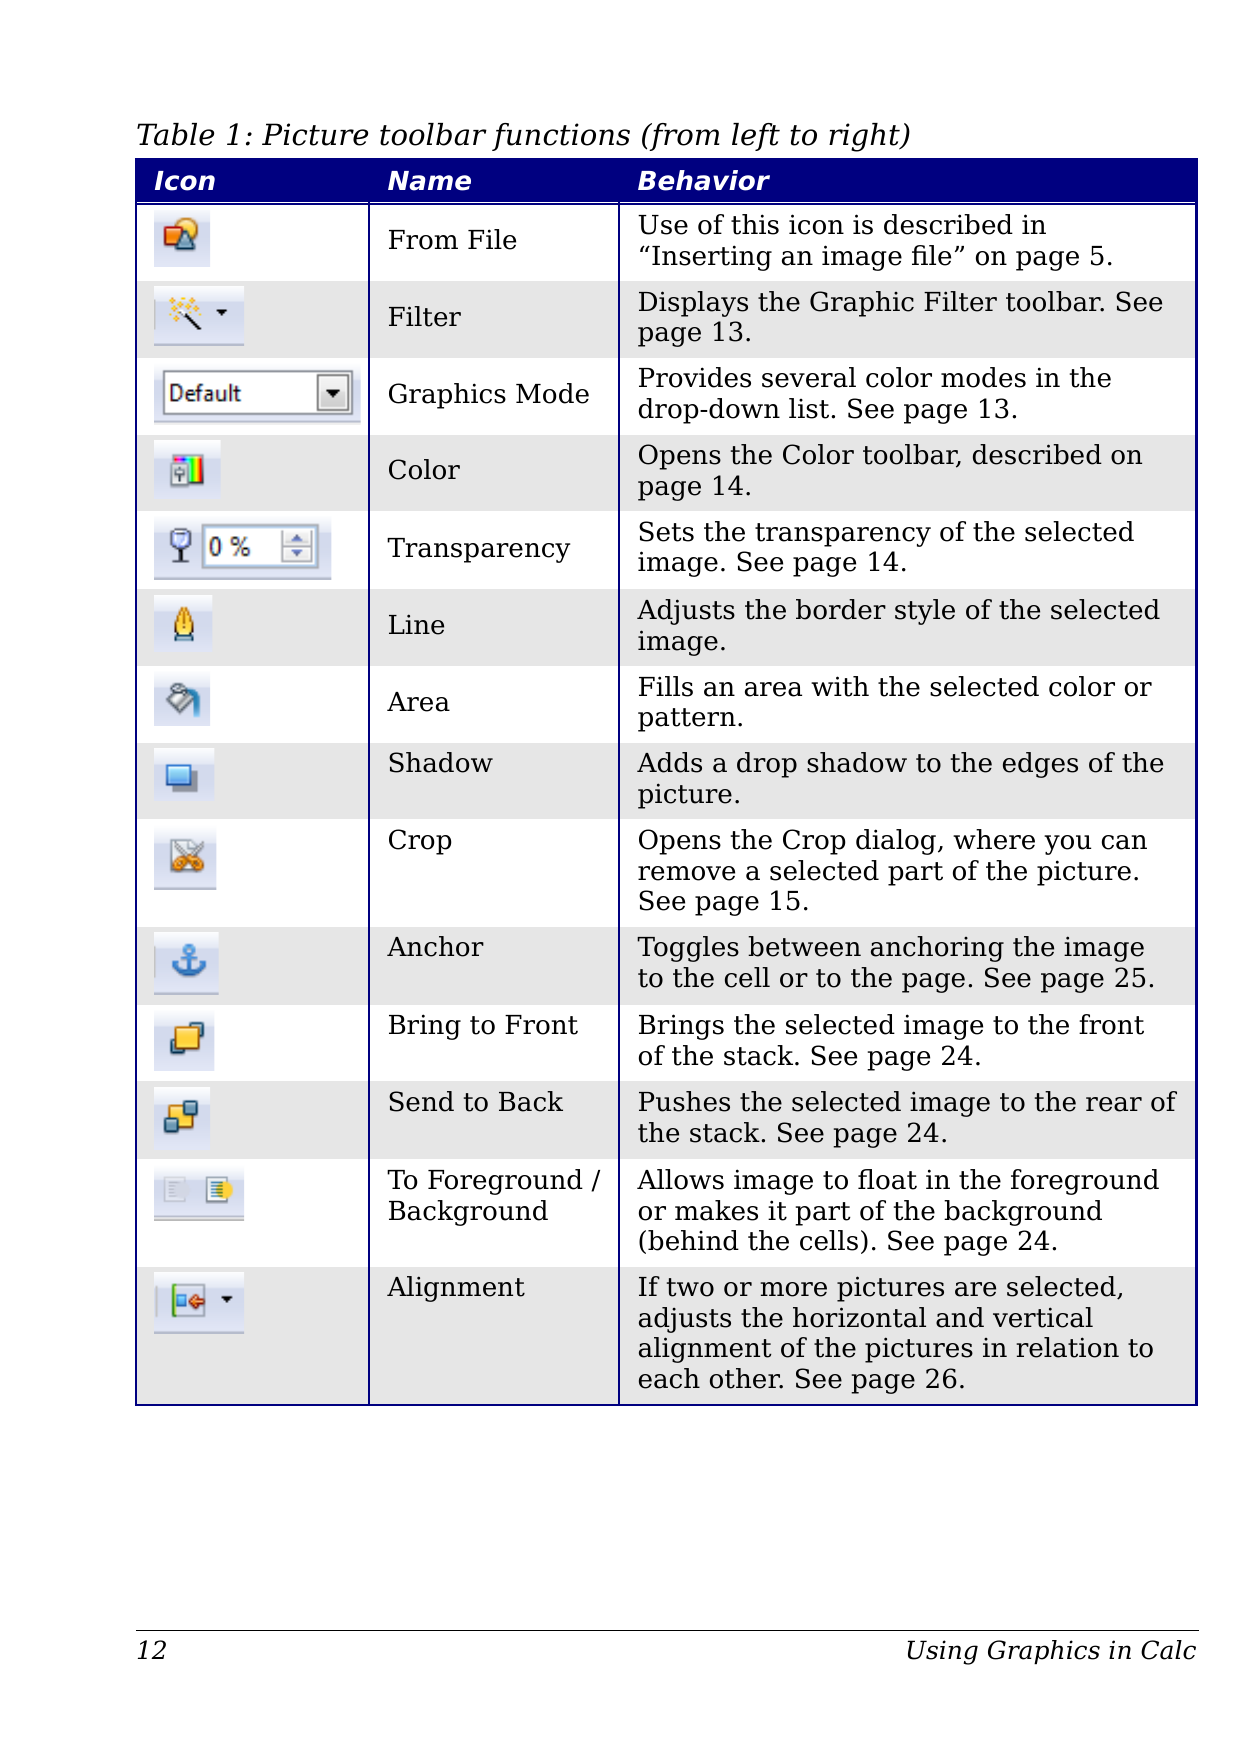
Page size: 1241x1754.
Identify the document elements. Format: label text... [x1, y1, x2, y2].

picture [154, 1010, 215, 1071]
table_cell [137, 927, 368, 1005]
table_cell Pushes the selected image to the rear of the stack. See page 24. [620, 1081, 1195, 1159]
table_header Name [370, 160, 618, 202]
picture [154, 1165, 245, 1221]
picture [154, 671, 211, 726]
table_cell Displays the Graphic Filter toolbar. See page 13. [620, 281, 1195, 358]
picture [154, 825, 217, 890]
picture [154, 932, 219, 995]
table_cell To Foreground / Background [370, 1160, 618, 1267]
table_cell Area [370, 666, 618, 743]
table_cell Opens the Color toolbar, described on page 14. [620, 435, 1195, 511]
table_cell Brings the selected image to the front of the stack. See page 24. [620, 1005, 1195, 1081]
table_cell Crop [370, 819, 618, 927]
picture [154, 748, 215, 801]
picture [154, 516, 332, 580]
table_cell [137, 1267, 368, 1404]
table_cell [137, 1160, 368, 1267]
table_cell [137, 819, 368, 927]
picture [154, 363, 361, 425]
table_cell Allows image to float in the foreground or makes it part of the background (behind the cells). See page 24. [620, 1160, 1195, 1267]
table_cell Fills an area with the selected color or pattern. [620, 666, 1195, 743]
table_cell [137, 435, 368, 511]
table_cell [137, 1005, 368, 1081]
picture [154, 286, 245, 346]
picture [154, 210, 211, 267]
table_cell [137, 743, 368, 819]
table_cell [137, 511, 368, 589]
table_cell Toggles between anchoring the image to the cell or to the page. See page 25. [620, 927, 1195, 1005]
table_cell Transparency [370, 511, 618, 589]
table_cell Graphics Mode [370, 358, 618, 434]
table_cell Provides several color modes in the drop-down list. See page 13. [620, 358, 1195, 434]
table_cell Bring to Front [370, 1005, 618, 1081]
table_cell Opens the Crop dialog, where you can remove a selected part of the picture. See page 15. [620, 819, 1195, 927]
table_cell Line [370, 589, 618, 666]
table_header Behavior [620, 160, 1195, 202]
table_cell [137, 1081, 368, 1159]
table_cell Send to Back [370, 1081, 618, 1159]
table_cell Color [370, 435, 618, 511]
table_cell Use of this icon is described in “Inserting an image file” on page 5. [620, 205, 1195, 281]
picture [154, 1087, 211, 1150]
table_cell Filter [370, 281, 618, 358]
picture [154, 595, 213, 652]
text Table 1: Picture toolbar functions (from left to right) [136, 118, 1199, 152]
table_cell [137, 205, 368, 281]
picture [154, 1272, 245, 1334]
table_cell Alignment [370, 1267, 618, 1404]
table_cell Adds a drop shadow to the edges of the picture. [620, 743, 1195, 819]
table_cell Anchor [370, 927, 618, 1005]
table_cell Adjusts the border style of the selected image. [620, 589, 1195, 666]
picture [154, 440, 221, 499]
table_cell [137, 666, 368, 743]
table_cell [137, 281, 368, 358]
table_header Icon [137, 160, 368, 202]
table_cell [137, 589, 368, 666]
table_cell If two or more pictures are selected, adjusts the horizontal and vertical alignment of the pictures in relation to each other. See page 26. [620, 1267, 1195, 1404]
table_cell Sets the transparency of the selected image. See page 14. [620, 511, 1195, 589]
table_cell From File [370, 205, 618, 281]
table_cell [137, 358, 368, 434]
table_cell Shadow [370, 743, 618, 819]
